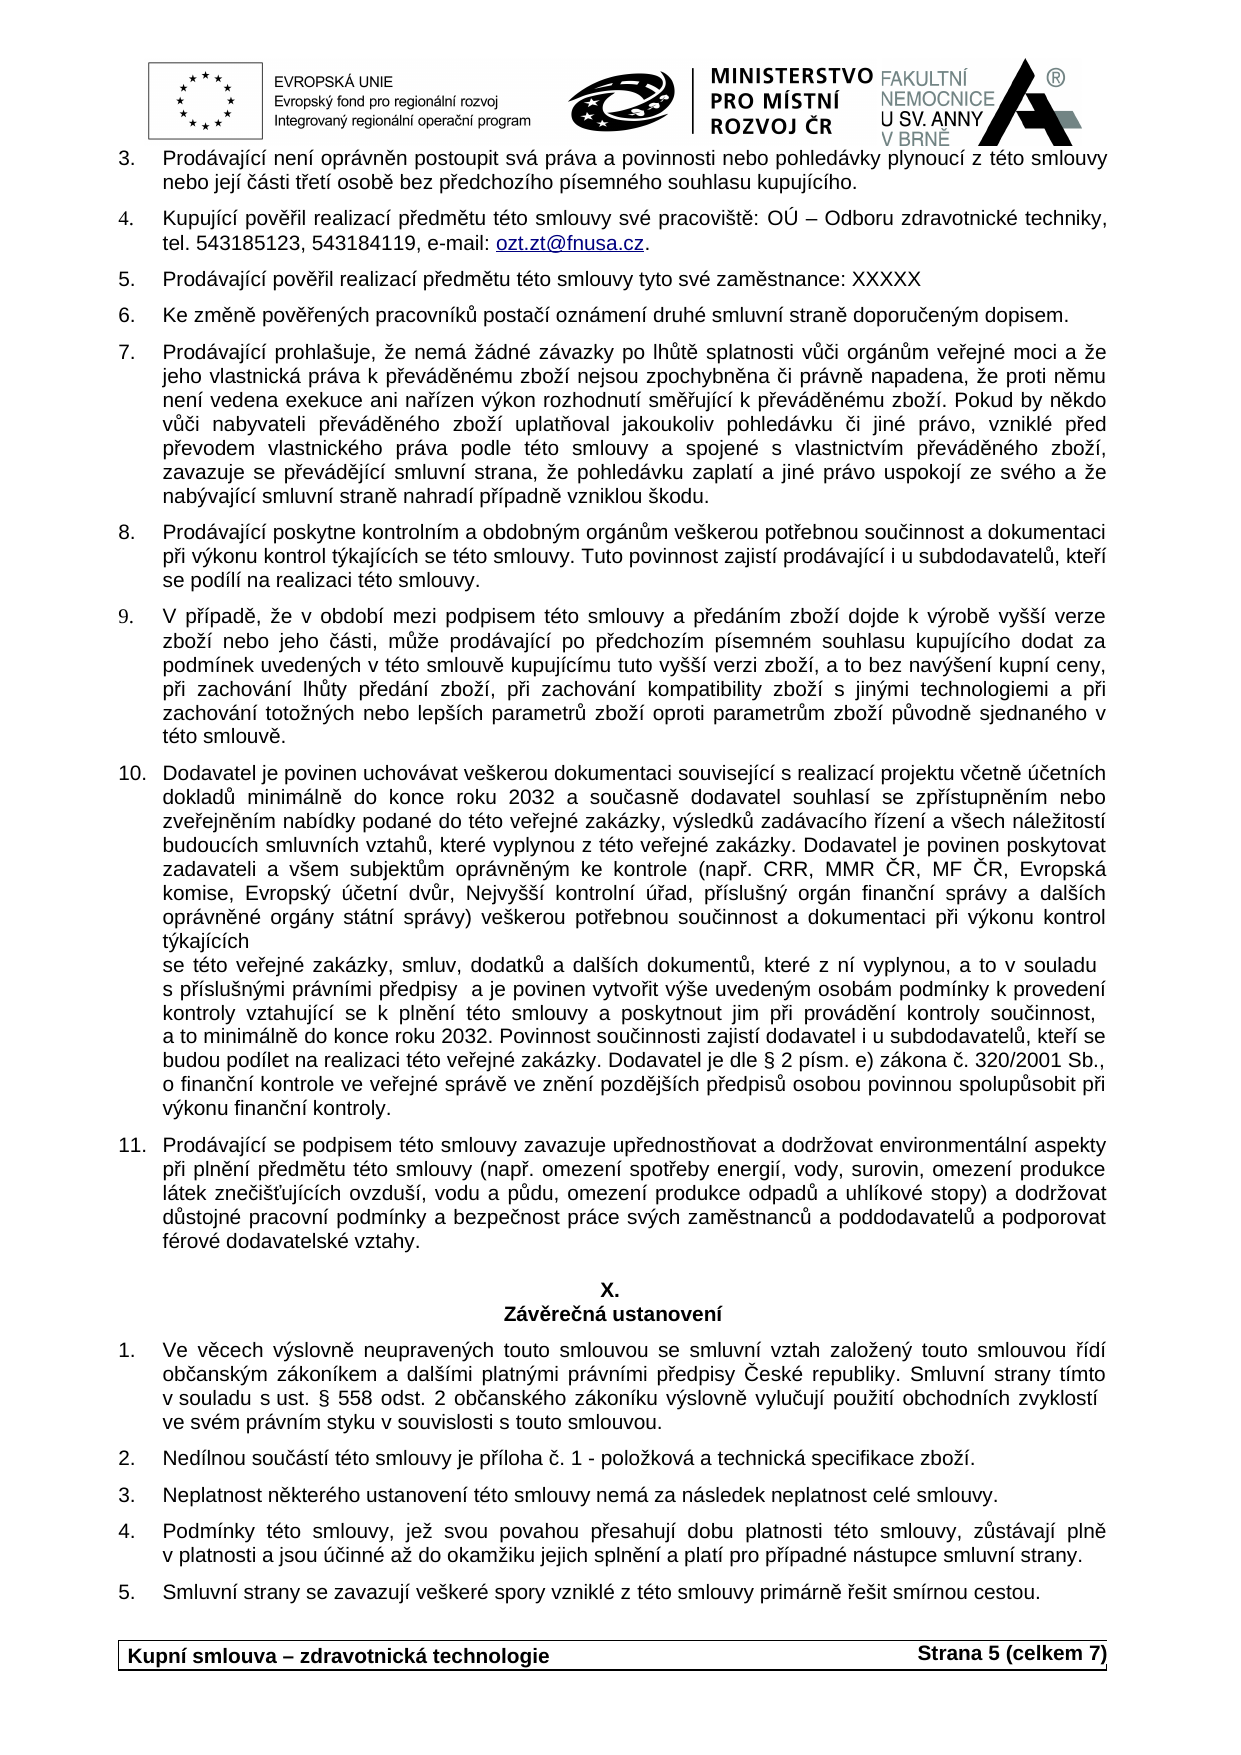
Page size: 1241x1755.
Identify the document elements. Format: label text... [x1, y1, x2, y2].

list Nedílnou součástí této smlouvy je příloha č. 1 - položková a technická specifikace zboží. [118, 1446, 1107, 1470]
list Neplatnost některého ustanovení této smlouvy nemá za následek neplatnost celé smlouvy. [118, 1483, 1107, 1507]
text Závěrečná ustanovení [118, 1301, 1107, 1325]
list Kupující pověřil realizací předmětu této smlouvy své pracoviště: OÚ – Odboru zdravotnické techniky, tel. 543185123, 543184119, e-mail: ozt.zt@fnusa.cz. [118, 206, 1107, 254]
list Ve věcech výslovně neupravených touto smlouvou se smluvní vztah založený touto smlouvou řídí občanským zákoníkem a dalšími platnými právními předpisy České republiky. Smluvní strany tímto v souladu s ust. § 558 odst. 2 občanského zákoníku výslovně vylučují použití obchodních zvyklostí ve svém právním styku v souvislosti s touto smlouvou. [118, 1338, 1107, 1434]
list Prodávající pověřil realizací předmětu této smlouvy tyto své zaměstnance: XXXXX [118, 267, 1107, 291]
list Prodávající poskytne kontrolním a obdobným orgánům veškerou potřebnou součinnost a dokumentaci při výkonu kontrol týkajících se této smlouvy. Tuto povinnost zajistí prodávající i u subdodavatelů, kteří se podílí na realizaci této smlouvy. [118, 520, 1107, 592]
text X. [118, 1277, 1107, 1301]
list Dodavatel je povinen uchovávat veškerou dokumentaci související s realizací projektu včetně účetních dokladů minimálně do konce roku 2032 a současně dodavatel souhlasí se zpřístupněním nebo zveřejněním nabídky podané do této veřejné zakázky, výsledků zadávacího řízení a všech náležitostí budoucích smluvních vztahů, které vyplynou z této veřejné zakázky. Dodavatel je povinen poskytovat zadavateli a všem subjektům oprávněným ke kontrole (např. CRR, MMR ČR, MF ČR, Evropská komise, Evropský účetní dvůr, Nejvyšší kontrolní úřad, příslušný orgán finanční správy a dalších oprávněné orgány státní správy) veškerou potřebnou součinnost a dokumentaci při výkonu kontrol týkajících se této veřejné zakázky, smluv, dodatků a dalších dokumentů, které z ní vyplynou, a to v souladu s příslušnými právními předpisy a je povinen vytvořit výše uvedeným osobám podmínky k provedení kontroly vztahující se k plnění této smlouvy a poskytnout jim při provádění kontroly součinnost, a to minimálně do konce roku 2032. Povinnost součinnosti zajistí dodavatel i u subdodavatelů, kteří se budou podílet na realizaci této veřejné zakázky. Dodavatel je dle § 2 písm. e) zákona č. 320/2001 Sb., o finanční kontrole ve veřejné správě ve znění pozdějších předpisů osobou povinnou spolupůsobit při výkonu finanční kontroly. [118, 761, 1107, 1120]
list Podmínky této smlouvy, jež svou povahou přesahují dobu platnosti této smlouvy, zůstávají plně v platnosti a jsou účinné až do okamžiku jejich splnění a platí pro případné nástupce smluvní strany. [118, 1519, 1107, 1567]
list V případě, že v období mezi podpisem této smlouvy a předáním zboží dojde k výrobě vyšší verze zboží nebo jeho části, může prodávající po předchozím písemném souhlasu kupujícího dodat za podmínek uvedených v této smlouvě kupujícímu tuto vyšší verzi zboží, a to bez navýšení kupní ceny, při zachování lhůty předání zboží, při zachování kompatibility zboží s jinými technologiemi a při zachování totožných nebo lepších parametrů zboží oproti parametrům zboží původně sjednaného v této smlouvě. [118, 604, 1107, 748]
list Prodávající prohlašuje, že nemá žádné závazky po lhůtě splatnosti vůči orgánům veřejné moci a že jeho vlastnická práva k převáděnému zboží nejsou zpochybněna či právně napadena, že proti němu není vedena exekuce ani nařízen výkon rozhodnutí směřující k převáděnému zboží. Pokud by někdo vůči nabyvateli převáděného zboží uplatňoval jakoukoliv pohledávku či jiné právo, vzniklé před převodem vlastnického práva podle této smlouvy a spojené s vlastnictvím převáděného zboží, zavazuje se převádějící smluvní strana, že pohledávku zaplatí a jiné právo uspokojí ze svého a že nabývající smluvní straně nahradí případně vzniklou škodu. [118, 340, 1107, 507]
list Prodávající se podpisem této smlouvy zavazuje upřednostňovat a dodržovat environmentální aspekty při plnění předmětu této smlouvy (např. omezení spotřeby energií, vody, surovin, omezení produkce látek znečišťujících ovzduší, vodu a půdu, omezení produkce odpadů a uhlíkové stopy) a dodržovat důstojné pracovní podmínky a bezpečnost práce svých zaměstnanců a poddodavatelů a podporovat férové dodavatelské vztahy. [118, 1133, 1107, 1252]
list Ke změně pověřených pracovníků postačí oznámení druhé smluvní straně doporučeným dopisem. [118, 303, 1107, 327]
list Smluvní strany se zavazují veškeré spory vzniklé z této smlouvy primárně řešit smírnou cestou. [118, 1579, 1107, 1603]
list Prodávající není oprávněn postoupit svá práva a povinnosti nebo pohledávky plynoucí z této smlouvy nebo její části třetí osobě bez předchozího písemného souhlasu kupujícího. [118, 146, 1107, 194]
